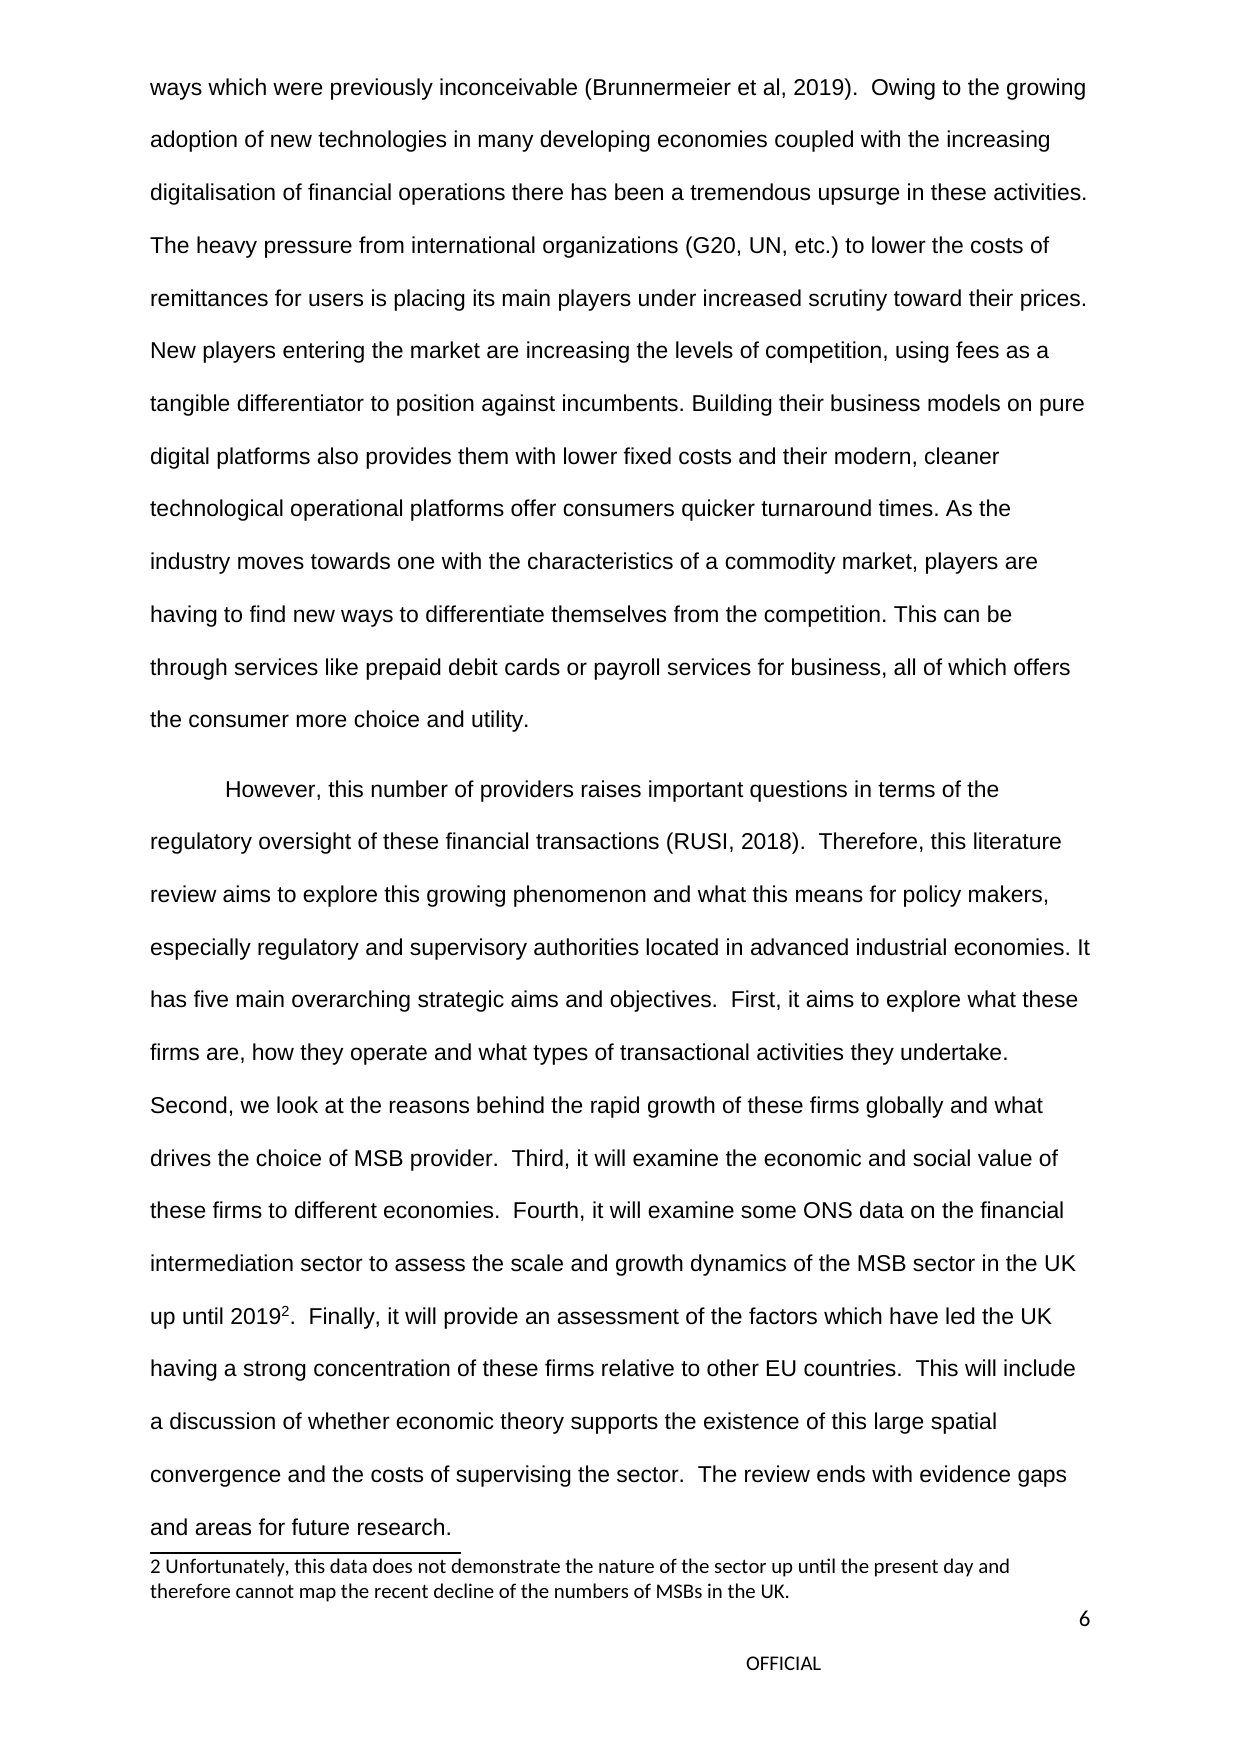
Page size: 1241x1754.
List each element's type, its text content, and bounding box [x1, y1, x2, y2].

text Unfortunately, this data does not demonstrate the nature of the sector up until the present day and therefore cannot map the recent decline of the numbers of MSBs in the UK. [150, 1553, 1090, 1604]
text However, this number of providers raises important questions in terms of the regulatory oversight of these financial transactions (RUSI, 2018). Therefore, this literature review aims to explore this growing phenomenon and what this means for policy makers, especially regulatory and supervisory authorities located in advanced industrial economies. It has five main overarching strategic aims and objectives. First, it aims to explore what these firms are, how they operate and what types of transactional activities they undertake. Second, we look at the reasons behind the rapid growth of these firms globally and what drives the choice of MSB provider. Third, it will examine the economic and social value of these firms to different economies. Fourth, it will examine some ONS data on the financial intermediation sector to assess the scale and growth dynamics of the MSB sector in the UK up until 2019. Finally, it will provide an assessment of the factors which have led the UK having a strong concentration of these firms relative to other EU countries. This will include a discussion of whether economic theory supports the existence of this large spatial convergence and the costs of supervising the sector. The review ends with evidence gaps and areas for future research. [150, 776, 1090, 1540]
text ways which were previously inconceivable (Brunnermeier et al, 2019). Owing to the growing adoption of new technologies in many developing economies coupled with the increasing digitalisation of financial operations there has been a tremendous upsurge in these activities. The heavy pressure from international organizations (G20, UN, etc.) to lower the costs of remittances for users is placing its main players under increased scrutiny toward their prices. New players entering the market are increasing the levels of competition, using fees as a tangible differentiator to position against incumbents. Building their business models on pure digital platforms also provides them with lower fixed costs and their modern, cleaner technological operational platforms offer consumers quicker turnaround times. As the industry moves towards one with the characteristics of a commodity market, players are having to find new ways to differentiate themselves from the competition. This can be through services like prepaid debit cards or payroll services for business, all of which offers the consumer more choice and utility. [150, 74, 1090, 733]
